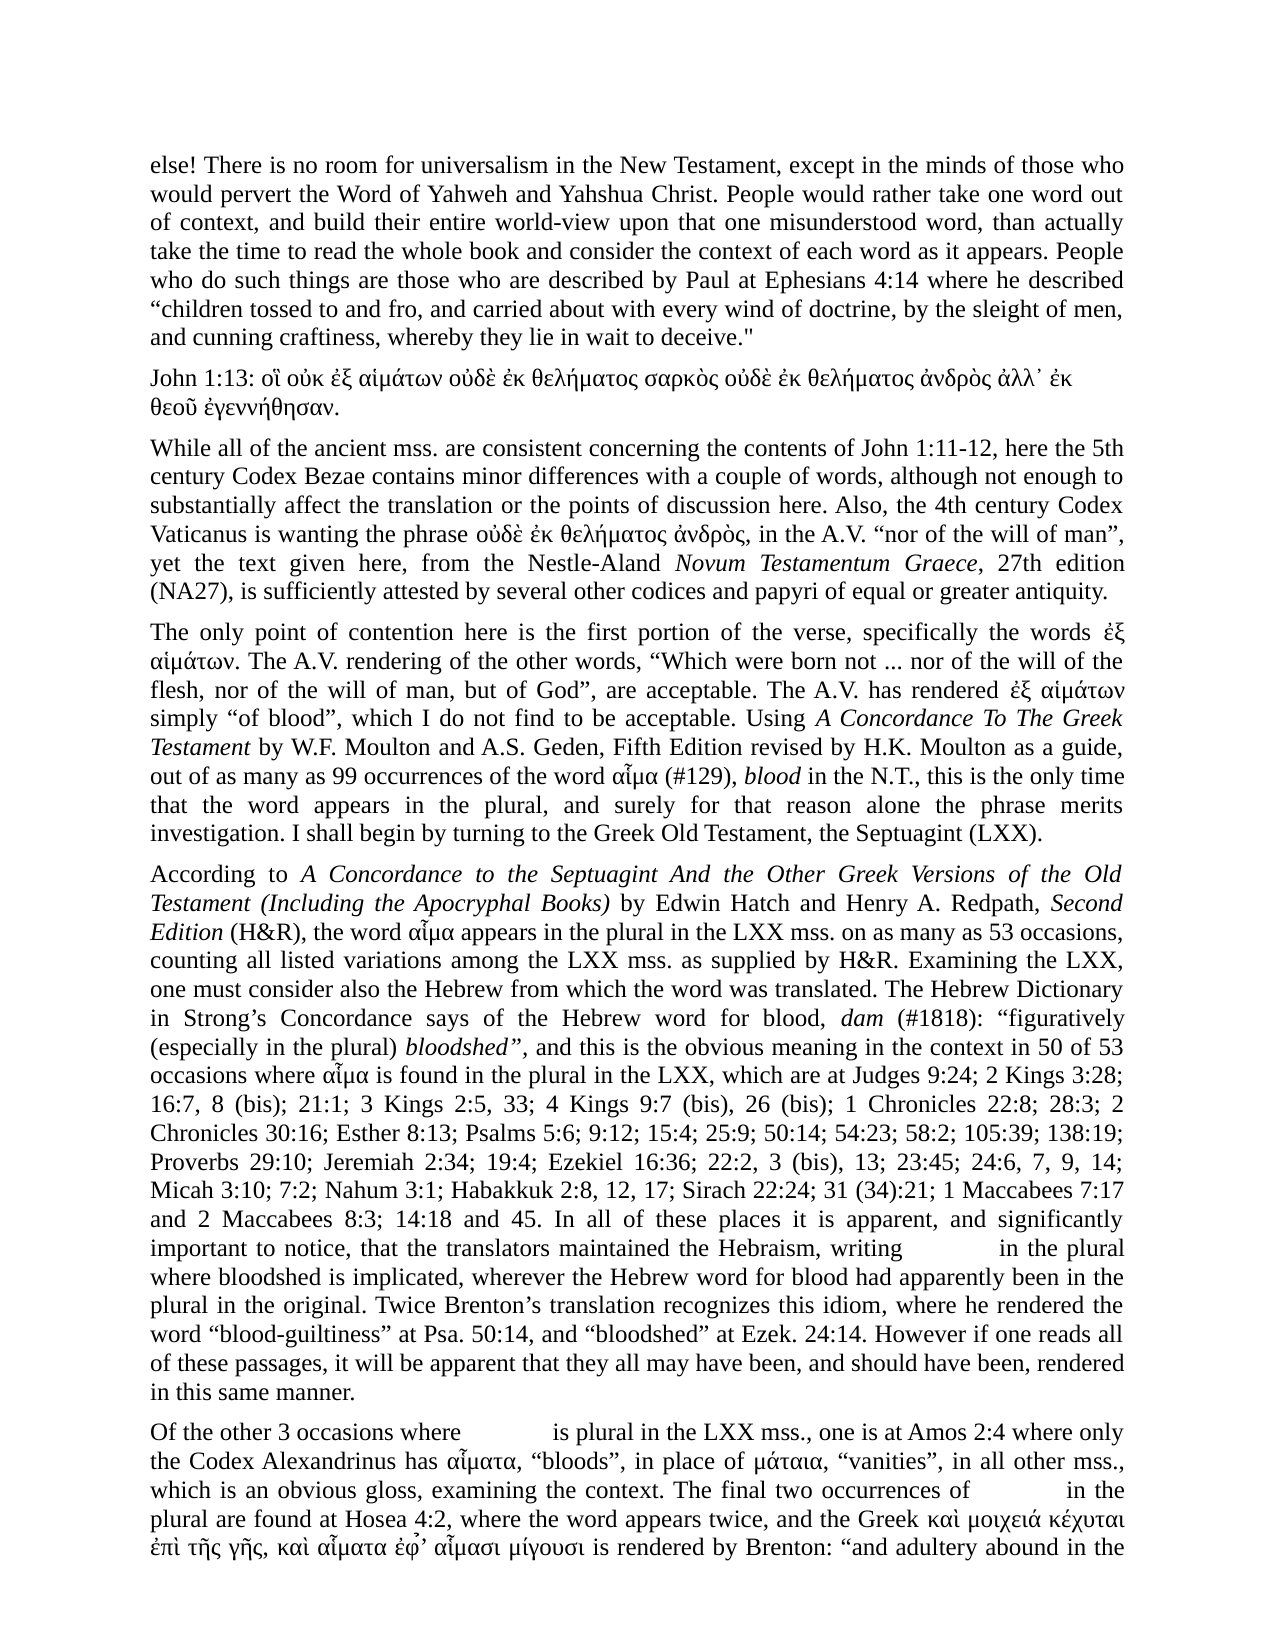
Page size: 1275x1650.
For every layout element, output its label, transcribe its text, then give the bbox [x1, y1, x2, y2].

text John 1:13: οἳ οὐκ ἐξ αἱμάτων οὐδὲ ἐκ θελήματος σαρκὸς οὐδὲ ἐκ θελήματος ἀνδρὸς ἀλλ᾽ ἐκ θεοῦ ἐγεννήθησαν. [150, 363, 1125, 421]
text Of the other 3 occasions where  is plural in the LXX mss., one is at Amos 2:4 where only the Codex Alexandrinus has αἷματα, “bloods”, in place of μάταια, “vanities”, in all other mss., which is an obvious gloss, examining the context. The final two occurrences of  in the plural are found at Hosea 4:2, where the word appears twice, and the Greek καὶ μοιχειά κέχυται ἐπὶ τῆς γῆς, καὶ αἷματα ἐφ̉’ αἷμασι μίγουσι is rendered by Brenton: “and adultery abound in the [150, 1417, 1125, 1561]
text else! There is no room for universalism in the New Testament, except in the minds of those who would pervert the Word of Yahweh and Yahshua Christ. People would rather take one word out of context, and build their entire world-view upon that one misunderstood word, than actually take the time to read the whole book and consider the context of each word as it appears. People who do such things are those who are described by Paul at Ephesians 4:14 where he described “children tossed to and fro, and carried about with every wind of doctrine, by the sleight of men, and cunning craftiness, whereby they lie in wait to deceive." [150, 150, 1125, 351]
text While all of the ancient mss. are consistent concerning the contents of John 1:11-12, here the 5th century Codex Bezae contains minor differences with a couple of words, although not enough to substantially affect the translation or the points of discussion here. Also, the 4th century Codex Vaticanus is wanting the phrase οὐδὲ ἐκ θελήματος ἀνδρὸς, in the A.V. “nor of the will of man”, yet the text given here, from the Nestle-Aland Novum Testamentum Graece, 27th edition (NA27), is sufficiently attested by several other codices and papyri of equal or greater antiquity. [150, 433, 1125, 605]
text According to A Concordance to the Septuagint And the Other Greek Versions of the Old Testament (Including the Apocryphal Books) by Edwin Hatch and Henry A. Redpath, Second Edition (H&R), the word αἷμα appears in the plural in the LXX mss. on as many as 53 occasions, counting all listed variations among the LXX mss. as supplied by H&R. Examining the LXX, one must consider also the Hebrew from which the word was translated. The Hebrew Dictionary in Strong’s Concordance says of the Hebrew word for blood, dam (#1818): “figuratively (especially in the plural) bloodshed”, and this is the obvious meaning in the context in 50 of 53 occasions where αἷμα is found in the plural in the LXX, which are at Judges 9:24; 2 Kings 3:28; 16:7, 8 (bis); 21:1; 3 Kings 2:5, 33; 4 Kings 9:7 (bis), 26 (bis); 1 Chronicles 22:8; 28:3; 2 Chronicles 30:16; Esther 8:13; Psalms 5:6; 9:12; 15:4; 25:9; 50:14; 54:23; 58:2; 105:39; 138:19; Proverbs 29:10; Jeremiah 2:34; 19:4; Ezekiel 16:36; 22:2, 3 (bis), 13; 23:45; 24:6, 7, 9, 14; Micah 3:10; 7:2; Nahum 3:1; Habakkuk 2:8, 12, 17; Sirach 22:24; 31 (34):21; 1 Maccabees 7:17 and 2 Maccabees 8:3; 14:18 and 45. In all of these places it is apparent, and significantly important to notice, that the translators maintained the Hebraism, writing  in the plural where bloodshed is implicated, wherever the Hebrew word for blood had apparently been in the plural in the original. Twice Brenton’s translation recognizes this idiom, where he rendered the word “blood-guiltiness” at Psa. 50:14, and “bloodshed” at Ezek. 24:14. However if one reads all of these passages, it will be apparent that they all may have been, and should have been, rendered in this same manner. [150, 859, 1125, 1405]
text The only point of contention here is the first portion of the verse, specifically the words ἐξ αἱμάτων. The A.V. rendering of the other words, “Which were born not ... nor of the will of the flesh, nor of the will of man, but of God”, are acceptable. The A.V. has rendered ἐξ αἱμάτων simply “of blood”, which I do not find to be acceptable. Using A Concordance To The Greek Testament by W.F. Moulton and A.S. Geden, Fifth Edition revised by H.K. Moulton as a guide, out of as many as 99 occurrences of the word αἷμα (#129), blood in the N.T., this is the only time that the word appears in the plural, and surely for that reason alone the phrase merits investigation. I shall begin by turning to the Greek Old Testament, the Septuagint (LXX). [150, 617, 1125, 847]
